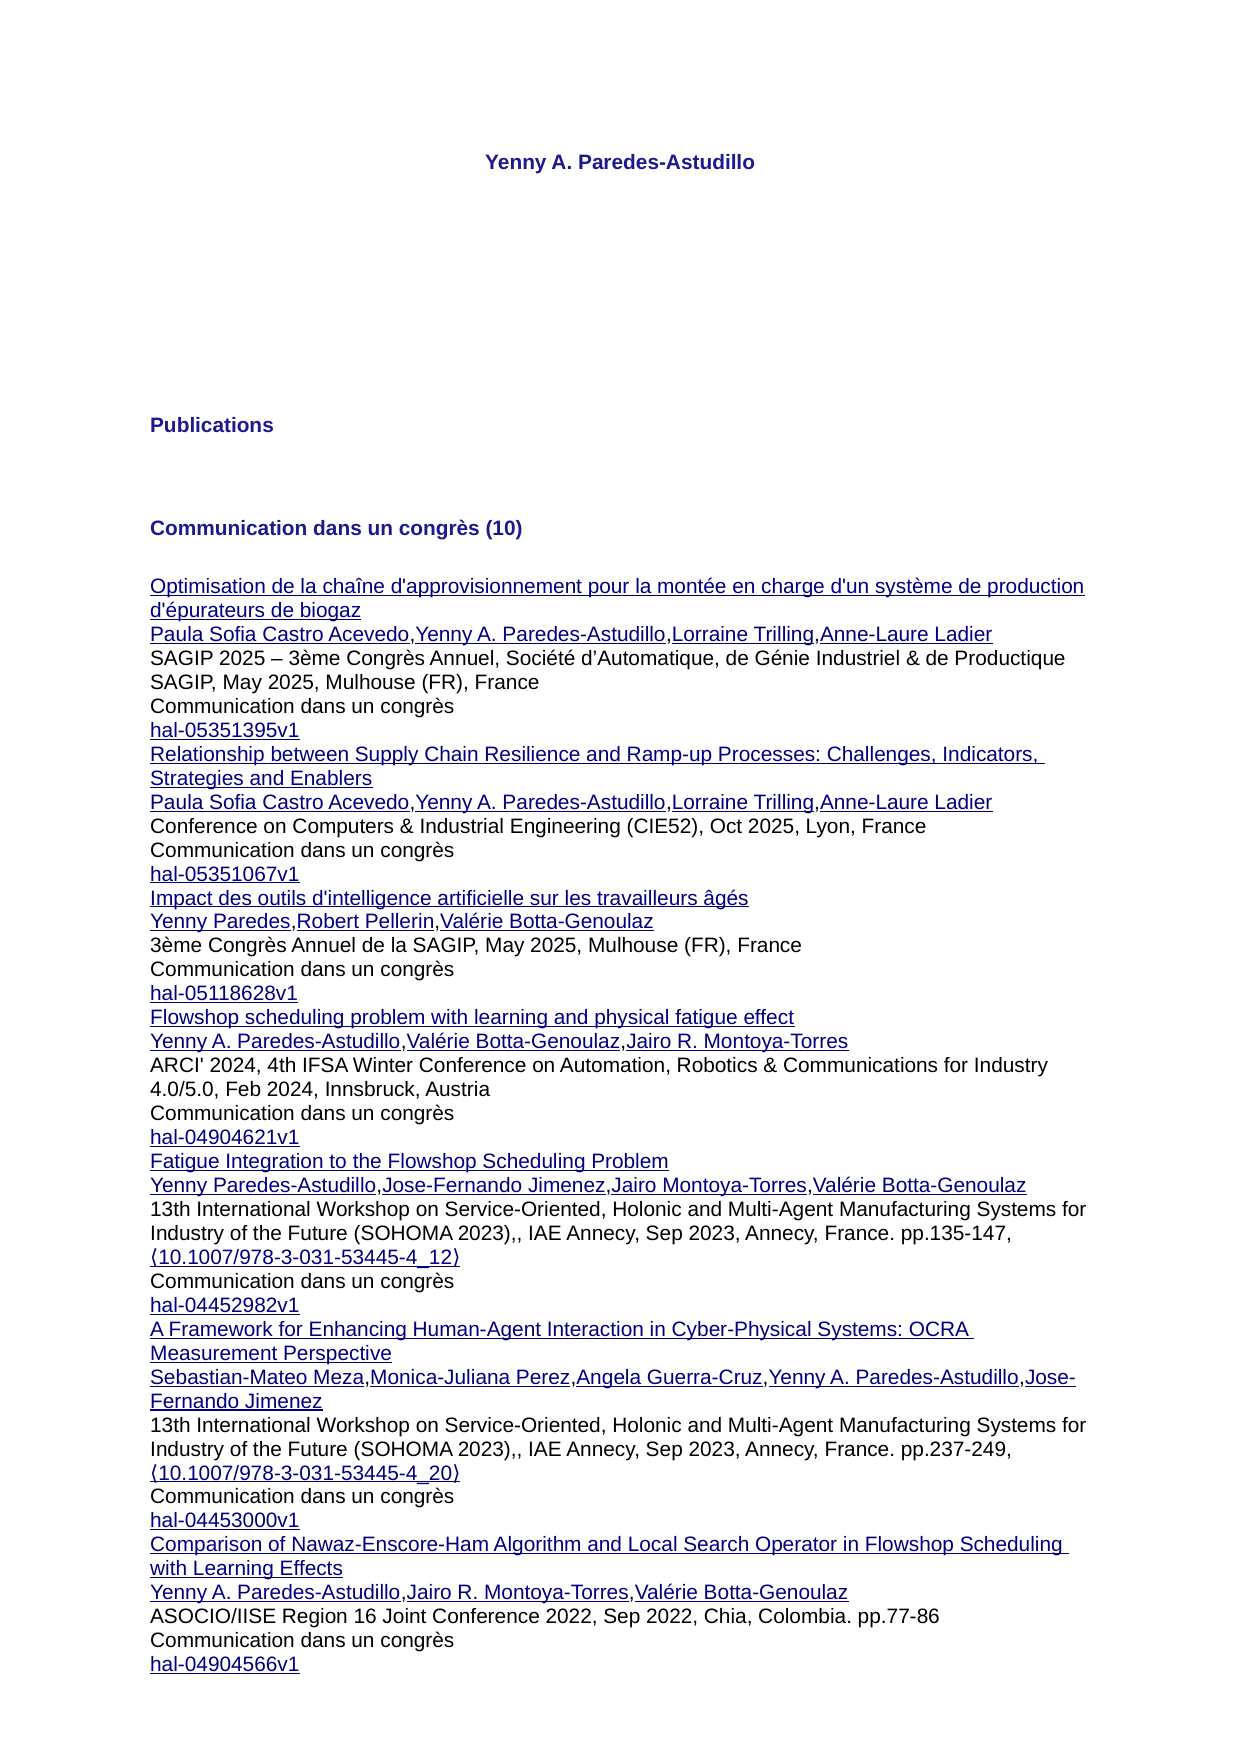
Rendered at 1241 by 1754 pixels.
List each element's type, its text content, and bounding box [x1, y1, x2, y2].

table_header Optimisation de la chaîne d'approvisionnement pour la montée en charge d'un système de production d'épurateurs de biogaz Paula Sofia Castro Acevedo,Yenny A. Paredes-Astudillo,Lorraine Trilling,Anne-Laure Ladier SAGIP 2025 – 3ème Congrès Annuel, Société d’Automatique, de Génie Industriel & de Productique SAGIP, May 2025, Mulhouse (FR), France Communication dans un congrès hal-05351395v1 [150, 574, 1090, 742]
subtitle Yenny A. Paredes-Astudillo [150, 150, 1090, 174]
table_cell Impact des outils d'intelligence artificielle sur les travailleurs âgés Yenny Paredes,Robert Pellerin,Valérie Botta-Genoulaz 3ème Congrès Annuel de la SAGIP, May 2025, Mulhouse (FR), France Communication dans un congrès hal-05118628v1 [150, 885, 1090, 1005]
table_cell Relationship between Supply Chain Resilience and Ramp-up Processes: Challenges, Indicators, Strategies and Enablers Paula Sofia Castro Acevedo,Yenny A. Paredes-Astudillo,Lorraine Trilling,Anne-Laure Ladier Conference on Computers & Industrial Engineering (CIE52), Oct 2025, Lyon, France Communication dans un congrès hal-05351067v1 [150, 742, 1090, 885]
subtitle Publications [150, 412, 1090, 436]
subtitle Communication dans un congrès (10) [150, 516, 1090, 539]
table_cell Flowshop scheduling problem with learning and physical fatigue effect Yenny A. Paredes-Astudillo,Valérie Botta-Genoulaz,Jairo R. Montoya-Torres ARCI' 2024, 4th IFSA Winter Conference on Automation, Robotics & Communications for Industry 4.0/5.0, Feb 2024, Innsbruck, Austria Communication dans un congrès hal-04904621v1 [150, 1005, 1090, 1149]
table_cell Fatigue Integration to the Flowshop Scheduling Problem Yenny Paredes-Astudillo,Jose-Fernando Jimenez,Jairo Montoya-Torres,Valérie Botta-Genoulaz 13th International Workshop on Service-Oriented, Holonic and Multi-Agent Manufacturing Systems for Industry of the Future (SOHOMA 2023),, IAE Annecy, Sep 2023, Annecy, France. pp.135-147, ⟨10.1007/978-3-031-53445-4_12⟩ Communication dans un congrès hal-04452982v1 [150, 1149, 1090, 1317]
table_cell Comparison of Nawaz-Enscore-Ham Algorithm and Local Search Operator in Flowshop Scheduling with Learning Effects Yenny A. Paredes-Astudillo,Jairo R. Montoya-Torres,Valérie Botta-Genoulaz ASOCIO/IISE Region 16 Joint Conference 2022, Sep 2022, Chia, Colombia. pp.77-86 Communication dans un congrès hal-04904566v1 [150, 1532, 1090, 1676]
table_cell A Framework for Enhancing Human-Agent Interaction in Cyber-Physical Systems: OCRA Measurement Perspective Sebastian-Mateo Meza,Monica-Juliana Perez,Angela Guerra-Cruz,Yenny A. Paredes-Astudillo,Jose-Fernando Jimenez 13th International Workshop on Service-Oriented, Holonic and Multi-Agent Manufacturing Systems for Industry of the Future (SOHOMA 2023),, IAE Annecy, Sep 2023, Annecy, France. pp.237-249, ⟨10.1007/978-3-031-53445-4_20⟩ Communication dans un congrès hal-04453000v1 [150, 1317, 1090, 1532]
